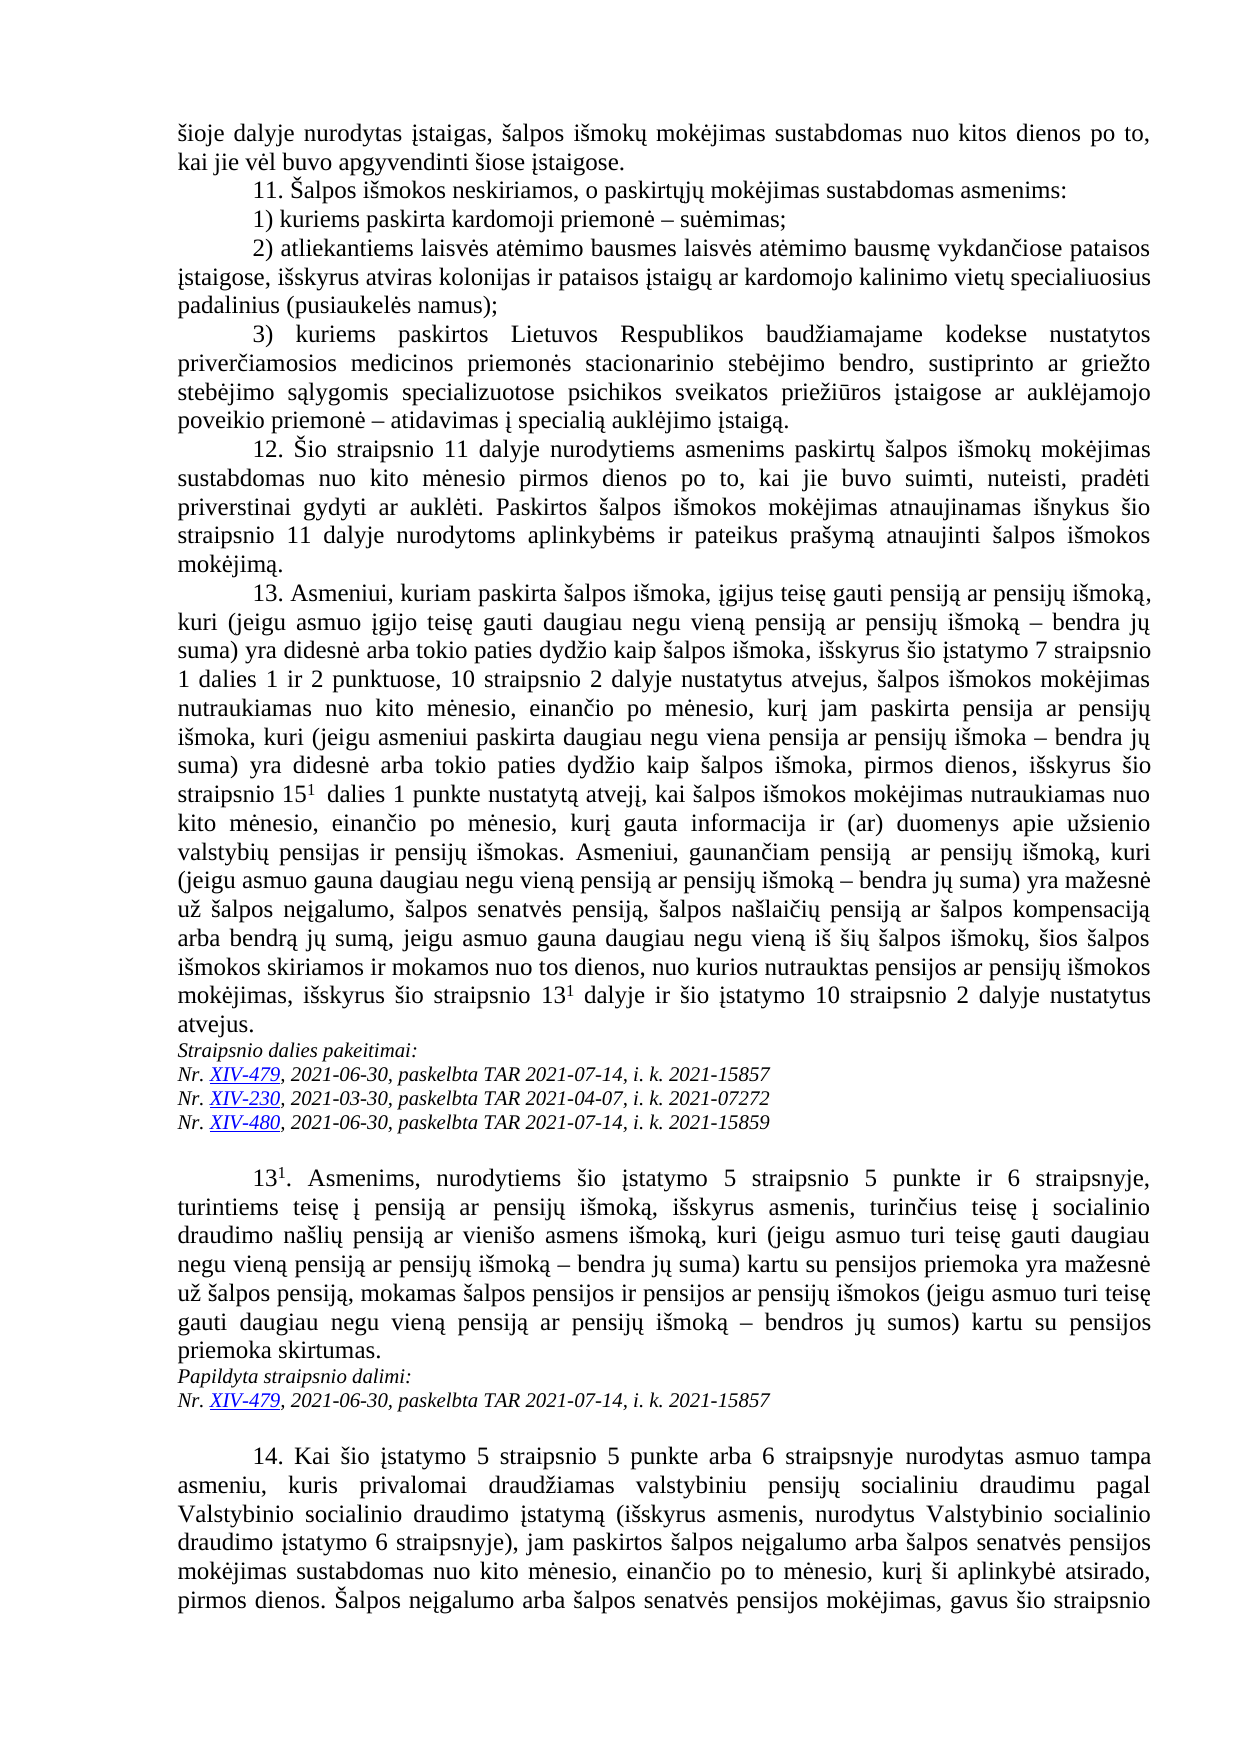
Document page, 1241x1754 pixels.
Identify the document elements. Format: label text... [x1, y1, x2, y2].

text 1) kuriems paskirta kardomoji priemonė – suėmimas; [177, 204, 1152, 233]
text Nr. XIV-230, 2021-03-30, paskelbta TAR 2021-04-07, i. k. 2021-07272 [177, 1086, 1152, 1110]
text 11. Šalpos išmokos neskiriamos, o paskirtųjų mokėjimas sustabdomas asmenims: [177, 176, 1152, 204]
text 131. Asmenims, nurodytiems šio įstatymo 5 straipsnio 5 punkte ir 6 straipsnyje, turintiems teisę į pensiją ar pensijų išmoką, išskyrus asmenis, turinčius teisę į socialinio draudimo našlių pensiją ar vienišo asmens išmoką, kuri (jeigu asmuo turi teisę gauti daugiau negu vieną pensiją ar pensijų išmoką – bendra jų suma) kartu su pensijos priemoka yra mažesnė už šalpos pensiją, mokamas šalpos pensijos ir pensijos ar pensijų išmokos (jeigu asmuo turi teisę gauti daugiau negu vieną pensiją ar pensijų išmoką – bendros jų sumos) kartu su pensijos priemoka skirtumas. [177, 1163, 1152, 1364]
text 3) kuriems paskirtos Lietuvos Respublikos baudžiamajame kodekse nustatytos priverčiamosios medicinos priemonės stacionarinio stebėjimo bendro, sustiprinto ar griežto stebėjimo sąlygomis specializuotose psichikos sveikatos priežiūros įstaigose ar auklėjamojo poveikio priemonė – atidavimas į specialią auklėjimo įstaigą. [177, 319, 1152, 434]
text Nr. XIV-480, 2021-06-30, paskelbta TAR 2021-07-14, i. k. 2021-15859 [177, 1110, 1152, 1134]
text Papildyta straipsnio dalimi: [177, 1364, 1152, 1388]
text šioje dalyje nurodytas įstaigas, šalpos išmokų mokėjimas sustabdomas nuo kitos dienos po to, kai jie vėl buvo apgyvendinti šiose įstaigose. [177, 118, 1152, 176]
text 13. Asmeniui, kuriam paskirta šalpos išmoka, įgijus teisę gauti pensiją ar pensijų išmoką, kuri (jeigu asmuo įgijo teisę gauti daugiau negu vieną pensiją ar pensijų išmoką – bendra jų suma) yra didesnė arba tokio paties dydžio kaip šalpos išmoka, išskyrus šio įstatymo 7 straipsnio 1 dalies 1 ir 2 punktuose, 10 straipsnio 2 dalyje nustatytus atvejus, šalpos išmokos mokėjimas nutraukiamas nuo kito mėnesio, einančio po mėnesio, kurį jam paskirta pensija ar pensijų išmoka, kuri (jeigu asmeniui paskirta daugiau negu viena pensija ar pensijų išmoka – bendra jų suma) yra didesnė arba tokio paties dydžio kaip šalpos išmoka, pirmos dienos, išskyrus šio straipsnio 151 dalies 1 punkte nustatytą atvejį, kai šalpos išmokos mokėjimas nutraukiamas nuo kito mėnesio, einančio po mėnesio, kurį gauta informacija ir (ar) duomenys apie užsienio valstybių pensijas ir pensijų išmokas. Asmeniui, gaunančiam pensiją ar pensijų išmoką, kuri (jeigu asmuo gauna daugiau negu vieną pensiją ar pensijų išmoką – bendra jų suma) yra mažesnė už šalpos neįgalumo, šalpos senatvės pensiją, šalpos našlaičių pensiją ar šalpos kompensaciją arba bendrą jų sumą, jeigu asmuo gauna daugiau negu vieną iš šių šalpos išmokų, šios šalpos išmokos skiriamos ir mokamos nuo tos dienos, nuo kurios nutrauktas pensijos ar pensijų išmokos mokėjimas, išskyrus šio straipsnio 131 dalyje ir šio įstatymo 10 straipsnio 2 dalyje nustatytus atvejus. [177, 578, 1152, 1038]
text Nr. XIV-479, 2021-06-30, paskelbta TAR 2021-07-14, i. k. 2021-15857 [177, 1062, 1152, 1086]
text 14. Kai šio įstatymo 5 straipsnio 5 punkte arba 6 straipsnyje nurodytas asmuo tampa asmeniu, kuris privalomai draudžiamas valstybiniu pensijų socialiniu draudimu pagal Valstybinio socialinio draudimo įstatymą (išskyrus asmenis, nurodytus Valstybinio socialinio draudimo įstatymo 6 straipsnyje), jam paskirtos šalpos neįgalumo arba šalpos senatvės pensijos mokėjimas sustabdomas nuo kito mėnesio, einančio po to mėnesio, kurį ši aplinkybė atsirado, pirmos dienos. Šalpos neįgalumo arba šalpos senatvės pensijos mokėjimas, gavus šio straipsnio [177, 1441, 1152, 1614]
text 12. Šio straipsnio 11 dalyje nurodytiems asmenims paskirtų šalpos išmokų mokėjimas sustabdomas nuo kito mėnesio pirmos dienos po to, kai jie buvo suimti, nuteisti, pradėti priverstinai gydyti ar auklėti. Paskirtos šalpos išmokos mokėjimas atnaujinamas išnykus šio straipsnio 11 dalyje nurodytoms aplinkybėms ir pateikus prašymą atnaujinti šalpos išmokos mokėjimą. [177, 434, 1152, 578]
text Straipsnio dalies pakeitimai: [177, 1038, 1152, 1062]
text Nr. XIV-479, 2021-06-30, paskelbta TAR 2021-07-14, i. k. 2021-15857 [177, 1388, 1152, 1412]
text 2) atliekantiems laisvės atėmimo bausmes laisvės atėmimo bausmę vykdančiose pataisos įstaigose, išskyrus atviras kolonijas ir pataisos įstaigų ar kardomojo kalinimo vietų specialiuosius padalinius (pusiaukelės namus); [177, 233, 1152, 319]
